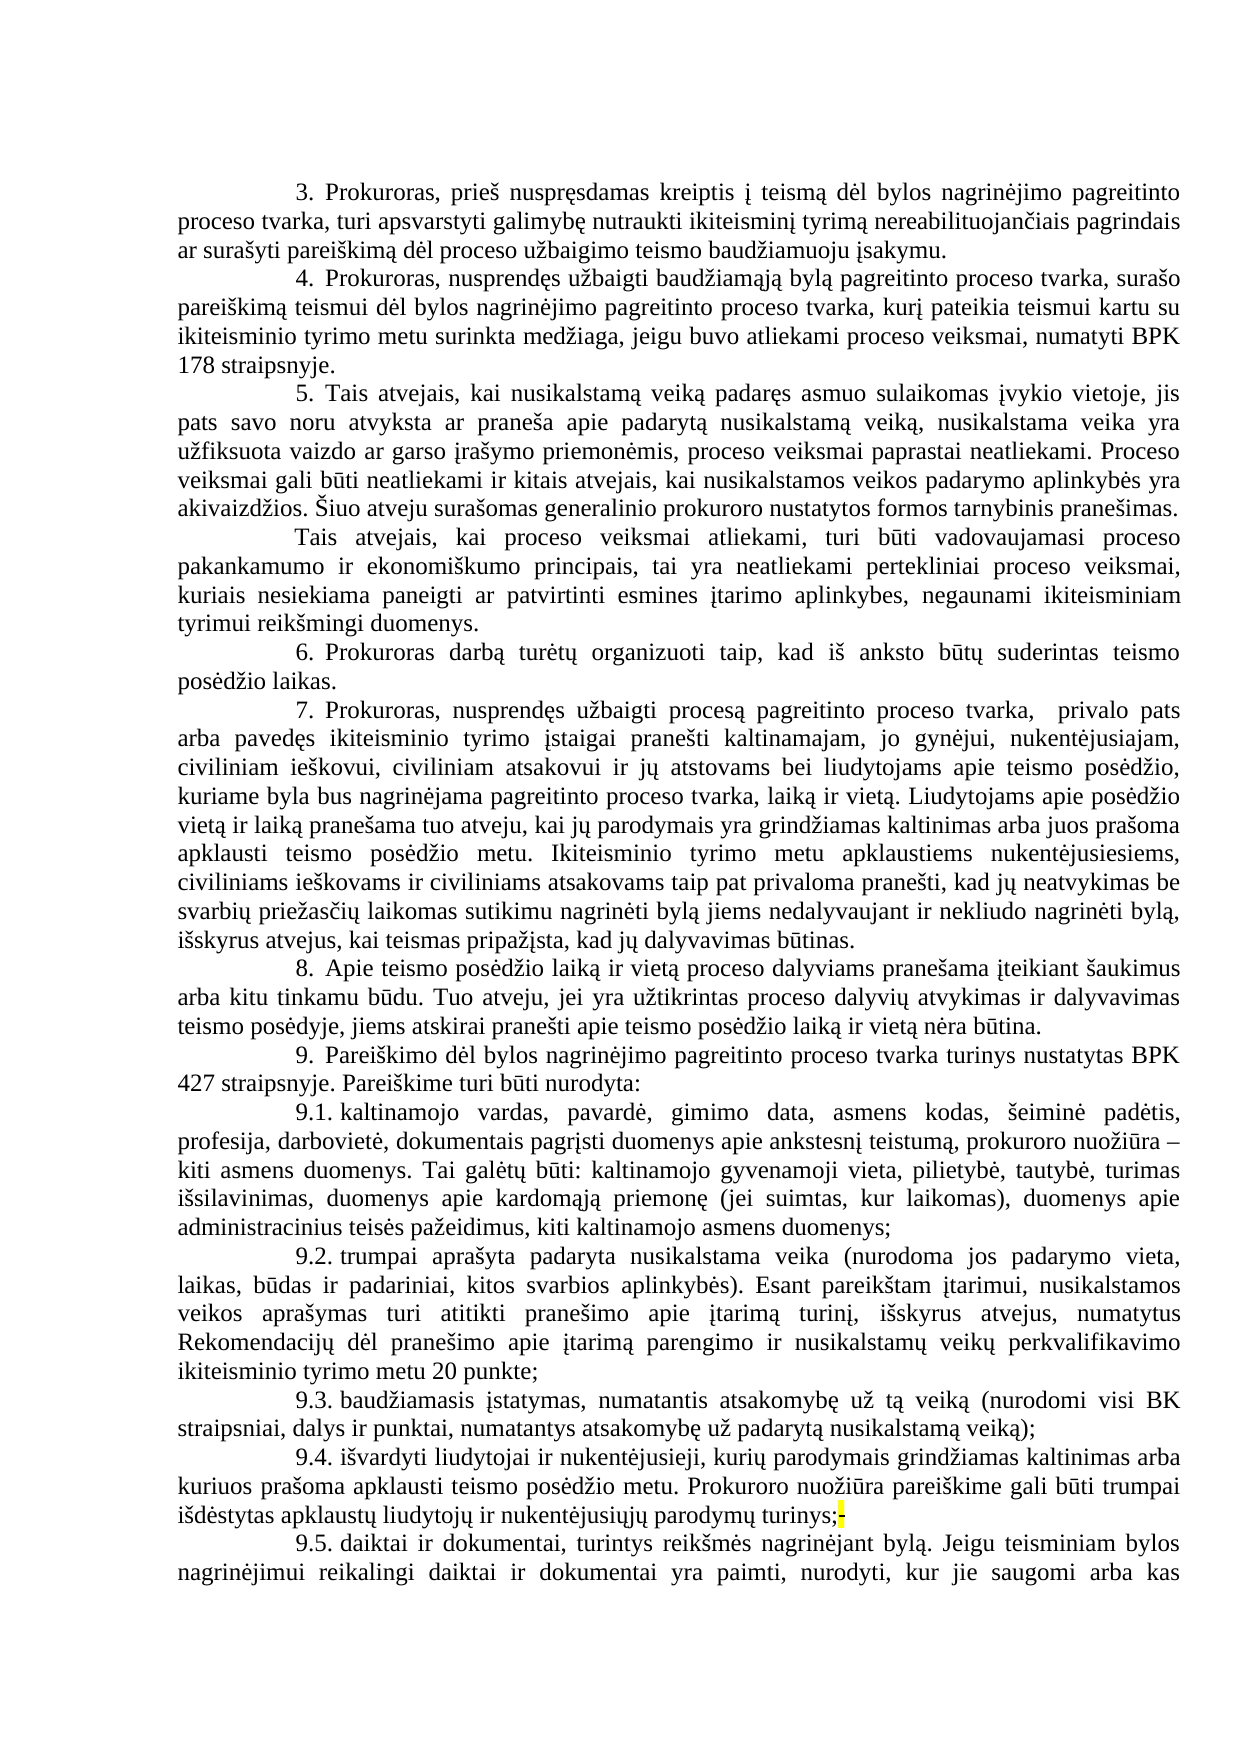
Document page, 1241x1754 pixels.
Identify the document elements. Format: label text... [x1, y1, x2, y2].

text 9.3. baudžiamasis įstatymas, numatantis atsakomybę už tą veiką (nurodomi visi BK straipsniai, dalys ir punktai, numatantys atsakomybę už padarytą nusikalstamą veiką); [177, 1385, 1181, 1442]
text 5. Tais atvejais, kai nusikalstamą veiką padaręs asmuo sulaikomas įvykio vietoje, jis pats savo noru atvyksta ar praneša apie padarytą nusikalstamą veiką, nusikalstama veika yra užfiksuota vaizdo ar garso įrašymo priemonėmis, proceso veiksmai paprastai neatliekami. Proceso veiksmai gali būti neatliekami ir kitais atvejais, kai nusikalstamos veikos padarymo aplinkybės yra akivaizdžios. Šiuo atveju surašomas generalinio prokuroro nustatytos formos tarnybinis pranešimas. [177, 378, 1181, 522]
text 4. Prokuroras, nusprendęs užbaigti baudžiamąją bylą pagreitinto proceso tvarka, surašo pareiškimą teismui dėl bylos nagrinėjimo pagreitinto proceso tvarka, kurį pateikia teismui kartu su ikiteisminio tyrimo metu surinkta medžiaga, jeigu buvo atliekami proceso veiksmai, numatyti BPK 178 straipsnyje. [177, 263, 1181, 378]
text 9.2. trumpai aprašyta padaryta nusikalstama veika (nurodoma jos padarymo vieta, laikas, būdas ir padariniai, kitos svarbios aplinkybės). Esant pareikštam įtarimui, nusikalstamos veikos aprašymas turi atitikti pranešimo apie įtarimą turinį, išskyrus atvejus, numatytus Rekomendacijų dėl pranešimo apie įtarimą parengimo ir nusikalstamų veikų perkvalifikavimo ikiteisminio tyrimo metu 20 punkte; [177, 1241, 1181, 1385]
text 3. Prokuroras, prieš nuspręsdamas kreiptis į teismą dėl bylos nagrinėjimo pagreitinto proceso tvarka, turi apsvarstyti galimybę nutraukti ikiteisminį tyrimą nereabilituojančiais pagrindais ar surašyti pareiškimą dėl proceso užbaigimo teismo baudžiamuoju įsakymu. [177, 177, 1181, 263]
text 7. Prokuroras, nusprendęs užbaigti procesą pagreitinto proceso tvarka, privalo pats arba pavedęs ikiteisminio tyrimo įstaigai pranešti kaltinamajam, jo gynėjui, nukentėjusiajam, civiliniam ieškovui, civiliniam atsakovui ir jų atstovams bei liudytojams apie teismo posėdžio, kuriame byla bus nagrinėjama pagreitinto proceso tvarka, laiką ir vietą. Liudytojams apie posėdžio vietą ir laiką pranešama tuo atveju, kai jų parodymais yra grindžiamas kaltinimas arba juos prašoma apklausti teismo posėdžio metu. Ikiteisminio tyrimo metu apklaustiems nukentėjusiesiems, civiliniams ieškovams ir civiliniams atsakovams taip pat privaloma pranešti, kad jų neatvykimas be svarbių priežasčių laikomas sutikimu nagrinėti bylą jiems nedalyvaujant ir nekliudo nagrinėti bylą, išskyrus atvejus, kai teismas pripažįsta, kad jų dalyvavimas būtinas. [177, 695, 1181, 953]
text 8. Apie teismo posėdžio laiką ir vietą proceso dalyviams pranešama įteikiant šaukimus arba kitu tinkamu būdu. Tuo atveju, jei yra užtikrintas proceso dalyvių atvykimas ir dalyvavimas teismo posėdyje, jiems atskirai pranešti apie teismo posėdžio laiką ir vietą nėra būtina. [177, 953, 1181, 1040]
text 9.4. išvardyti liudytojai ir nukentėjusieji, kurių parodymais grindžiamas kaltinimas arba kuriuos prašoma apklausti teismo posėdžio metu. Prokuroro nuožiūra pareiškime gali būti trumpai išdėstytas apklaustų liudytojų ir nukentėjusiųjų parodymų turinys; [177, 1442, 1181, 1528]
text 9.5. daiktai ir dokumentai, turintys reikšmės nagrinėjant bylą. Jeigu teisminiam bylos nagrinėjimui reikalingi daiktai ir dokumentai yra paimti, nurodyti, kur jie saugomi arba kas [177, 1528, 1181, 1586]
text 6. Prokuroras darbą turėtų organizuoti taip, kad iš anksto būtų suderintas teismo posėdžio laikas. [177, 637, 1181, 695]
text Tais atvejais, kai proceso veiksmai atliekami, turi būti vadovaujamasi proceso pakankamumo ir ekonomiškumo principais, tai yra neatliekami pertekliniai proceso veiksmai, kuriais nesiekiama paneigti ar patvirtinti esmines įtarimo aplinkybes, negaunami ikiteisminiam tyrimui reikšmingi duomenys. [177, 522, 1181, 637]
text 9.1. kaltinamojo vardas, pavardė, gimimo data, asmens kodas, šeiminė padėtis, profesija, darbovietė, dokumentais pagrįsti duomenys apie ankstesnį teistumą, prokuroro nuožiūra – kiti asmens duomenys. Tai galėtų būti: kaltinamojo gyvenamoji vieta, pilietybė, tautybė, turimas išsilavinimas, duomenys apie kardomąją priemonę (jei suimtas, kur laikomas), duomenys apie administracinius teisės pažeidimus, kiti kaltinamojo asmens duomenys; [177, 1097, 1181, 1241]
text 9. Pareiškimo dėl bylos nagrinėjimo pagreitinto proceso tvarka turinys nustatytas BPK 427 straipsnyje. Pareiškime turi būti nurodyta: [177, 1040, 1181, 1097]
